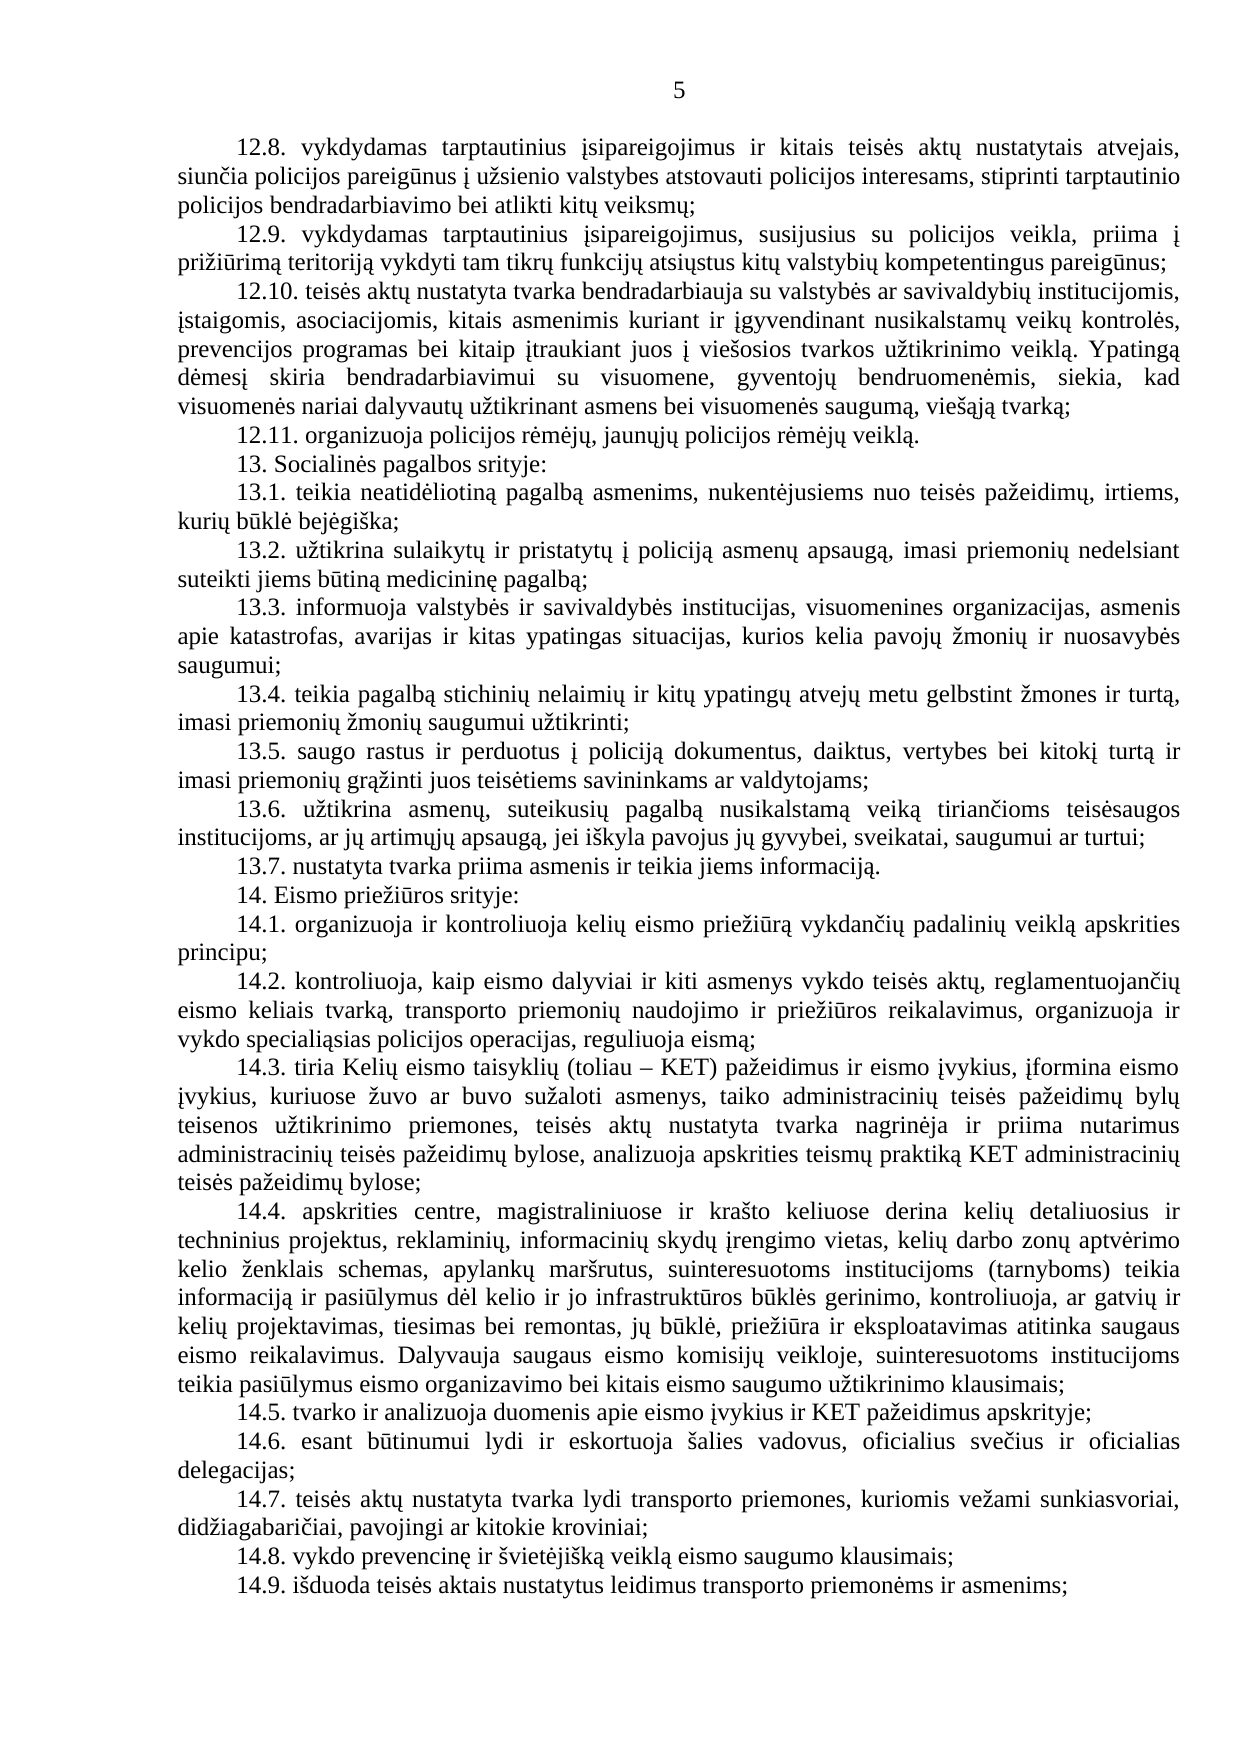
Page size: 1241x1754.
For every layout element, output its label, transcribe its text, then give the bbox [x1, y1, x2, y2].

text 14.4. apskrities centre, magistraliniuose ir krašto keliuose derina kelių detaliuosius ir techninius projektus, reklaminių, informacinių skydų įrengimo vietas, kelių darbo zonų aptvėrimo kelio ženklais schemas, apylankų maršrutus, suinteresuotoms institucijoms (tarnyboms) teikia informaciją ir pasiūlymus dėl kelio ir jo infrastruktūros būklės gerinimo, kontroliuoja, ar gatvių ir kelių projektavimas, tiesimas bei remontas, jų būklė, priežiūra ir eksploatavimas atitinka saugaus eismo reikalavimus. Dalyvauja saugaus eismo komisijų veikloje, suinteresuotoms institucijoms teikia pasiūlymus eismo organizavimo bei kitais eismo saugumo užtikrinimo klausimais; [177, 1196, 1181, 1397]
text 14.7. teisės aktų nustatyta tvarka lydi transporto priemones, kuriomis vežami sunkiasvoriai, didžiagabaričiai, pavojingi ar kitokie kroviniai; [177, 1484, 1181, 1541]
text 13.2. užtikrina sulaikytų ir pristatytų į policiją asmenų apsaugą, imasi priemonių nedelsiant suteikti jiems būtiną medicininę pagalbą; [177, 535, 1181, 592]
text 13. Socialinės pagalbos srityje: [177, 449, 1181, 477]
text 14.5. tvarko ir analizuoja duomenis apie eismo įvykius ir KET pažeidimus apskrityje; [177, 1397, 1181, 1426]
text 14.9. išduoda teisės aktais nustatytus leidimus transporto priemonėms ir asmenims; [177, 1570, 1181, 1599]
text 14.2. kontroliuoja, kaip eismo dalyviai ir kiti asmenys vykdo teisės aktų, reglamentuojančių eismo keliais tvarką, transporto priemonių naudojimo ir priežiūros reikalavimus, organizuoja ir vykdo specialiąsias policijos operacijas, reguliuoja eismą; [177, 966, 1181, 1052]
text 12.10. teisės aktų nustatyta tvarka bendradarbiauja su valstybės ar savivaldybių institucijomis, įstaigomis, asociacijomis, kitais asmenimis kuriant ir įgyvendinant nusikalstamų veikų kontrolės, prevencijos programas bei kitaip įtraukiant juos į viešosios tvarkos užtikrinimo veiklą. Ypatingą dėmesį skiria bendradarbiavimui su visuomene, gyventojų bendruomenėmis, siekia, kad visuomenės nariai dalyvautų užtikrinant asmens bei visuomenės saugumą, viešąją tvarką; [177, 276, 1181, 420]
text 14.3. tiria Kelių eismo taisyklių (toliau – KET) pažeidimus ir eismo įvykius, įformina eismo įvykius, kuriuose žuvo ar buvo sužaloti asmenys, taiko administracinių teisės pažeidimų bylų teisenos užtikrinimo priemones, teisės aktų nustatyta tvarka nagrinėja ir priima nutarimus administracinių teisės pažeidimų bylose, analizuoja apskrities teismų praktiką KET administracinių teisės pažeidimų bylose; [177, 1052, 1181, 1196]
text 13.6. užtikrina asmenų, suteikusių pagalbą nusikalstamą veiką tiriančioms teisėsaugos institucijoms, ar jų artimųjų apsaugą, jei iškyla pavojus jų gyvybei, sveikatai, saugumui ar turtui; [177, 794, 1181, 851]
text 13.3. informuoja valstybės ir savivaldybės institucijas, visuomenines organizacijas, asmenis apie katastrofas, avarijas ir kitas ypatingas situacijas, kurios kelia pavojų žmonių ir nuosavybės saugumui; [177, 592, 1181, 679]
text 13.7. nustatyta tvarka priima asmenis ir teikia jiems informaciją. [177, 851, 1181, 880]
text 14. Eismo priežiūros srityje: [177, 880, 1181, 909]
text 12.9. vykdydamas tarptautinius įsipareigojimus, susijusius su policijos veikla, priima į prižiūrimą teritoriją vykdyti tam tikrų funkcijų atsiųstus kitų valstybių kompetentingus pareigūnus; [177, 219, 1181, 276]
text 12.8. vykdydamas tarptautinius įsipareigojimus ir kitais teisės aktų nustatytais atvejais, siunčia policijos pareigūnus į užsienio valstybes atstovauti policijos interesams, stiprinti tarptautinio policijos bendradarbiavimo bei atlikti kitų veiksmų; [177, 132, 1181, 219]
text 14.6. esant būtinumui lydi ir eskortuoja šalies vadovus, oficialius svečius ir oficialias delegacijas; [177, 1426, 1181, 1484]
text 12.11. organizuoja policijos rėmėjų, jaunųjų policijos rėmėjų veiklą. [177, 420, 1181, 449]
text 13.5. saugo rastus ir perduotus į policiją dokumentus, daiktus, vertybes bei kitokį turtą ir imasi priemonių grąžinti juos teisėtiems savininkams ar valdytojams; [177, 736, 1181, 794]
text 13.4. teikia pagalbą stichinių nelaimių ir kitų ypatingų atvejų metu gelbstint žmones ir turtą, imasi priemonių žmonių saugumui užtikrinti; [177, 679, 1181, 736]
text 14.8. vykdo prevencinę ir švietėjišką veiklą eismo saugumo klausimais; [177, 1541, 1181, 1570]
text 14.1. organizuoja ir kontroliuoja kelių eismo priežiūrą vykdančių padalinių veiklą apskrities principu; [177, 909, 1181, 966]
text 13.1. teikia neatidėliotiną pagalbą asmenims, nukentėjusiems nuo teisės pažeidimų, irtiems, kurių būklė bejėgiška; [177, 477, 1181, 535]
